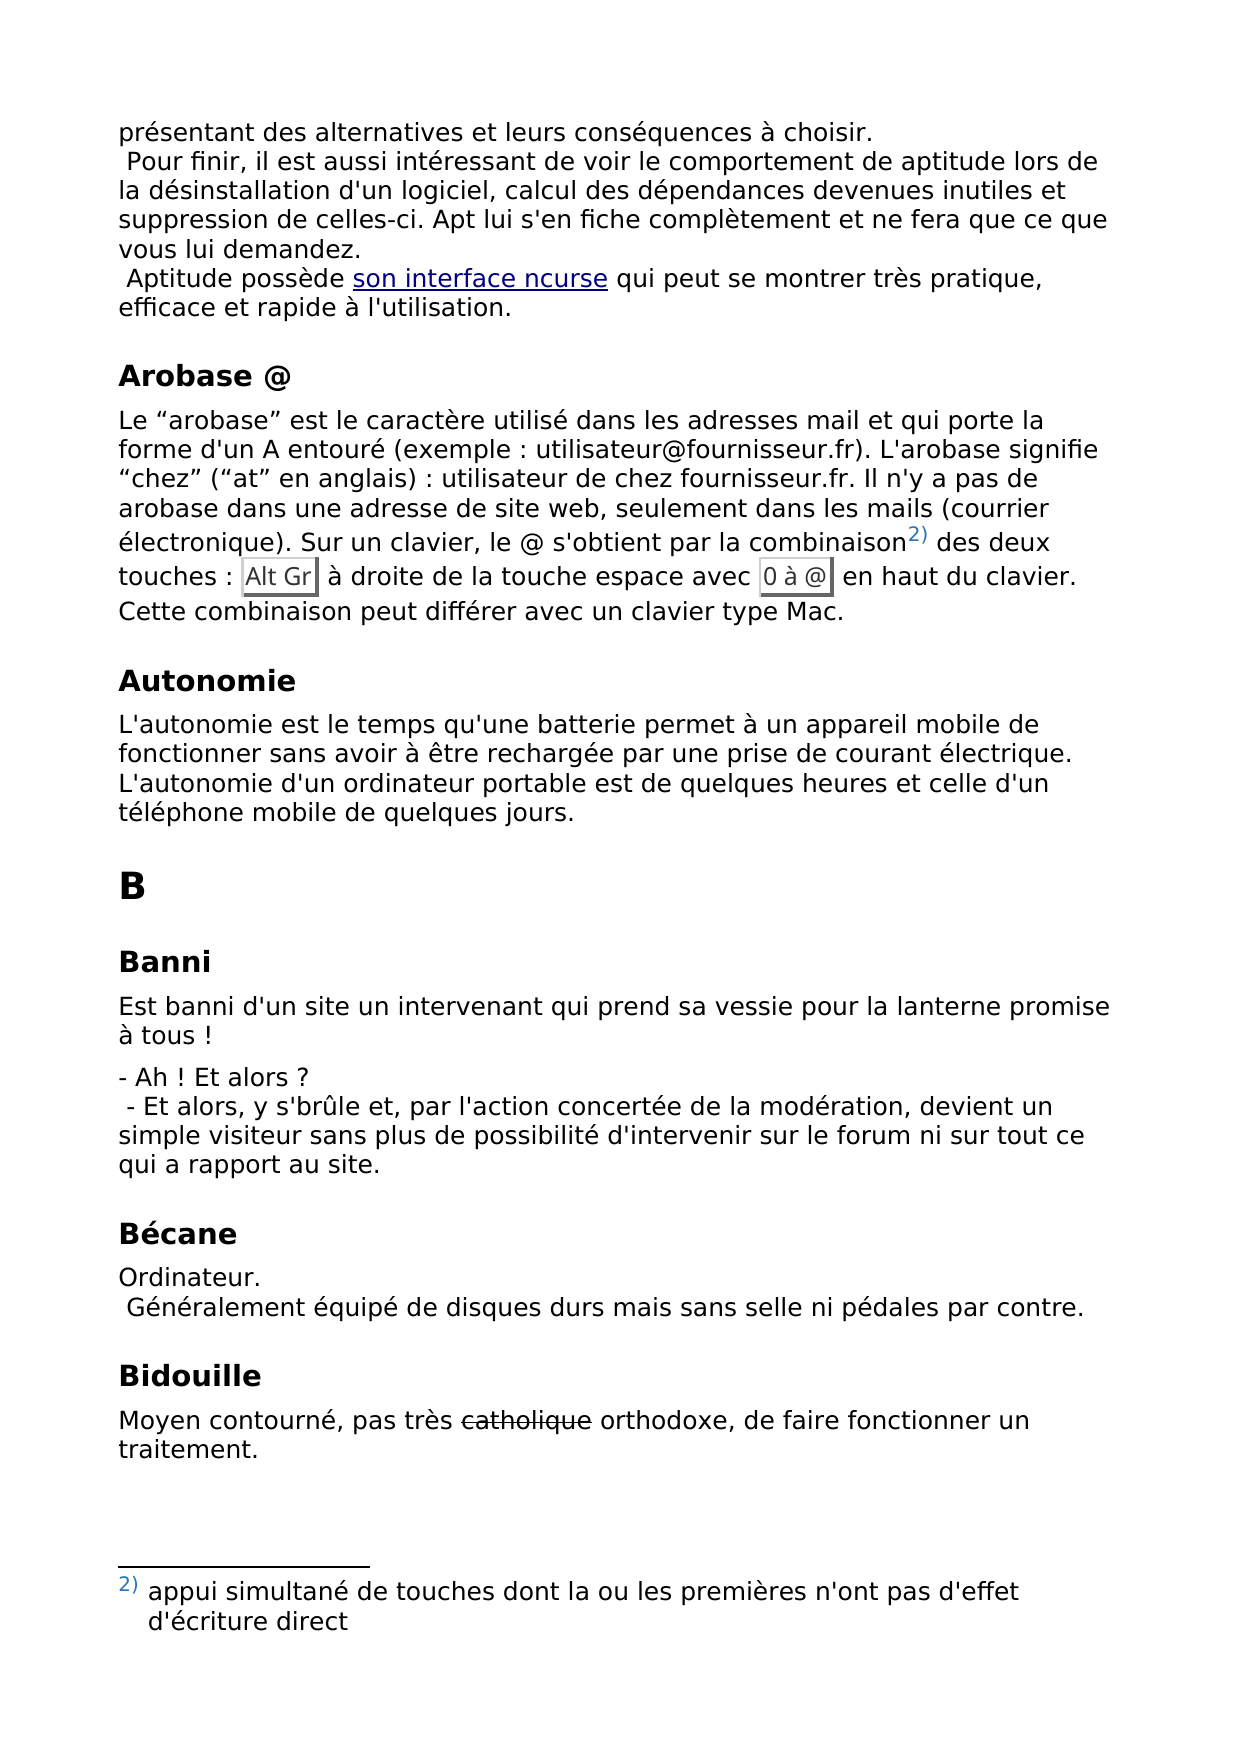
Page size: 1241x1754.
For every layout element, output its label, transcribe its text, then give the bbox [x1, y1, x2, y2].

text appui simultané de touches dont la ou les premières n'ont pas d'effet d'écriture direct [118, 1573, 1122, 1636]
subtitle Autonomie [118, 664, 1122, 698]
text Le “arobase” est le caractère utilisé dans les adresses mail et qui porte la forme d'un A entouré (exemple : utilisateur@fournisseur.fr). L'arobase signifie “chez” (“at” en anglais) : utilisateur de chez fournisseur.fr. Il n'y a pas de arobase dans une adresse de site web, seulement dans les mails (courrier électronique). Sur un clavier, le @ s'obtient par la combinaison des deux touches : Alt Gr à droite de la touche espace avec 0 à @ en haut du clavier. Cette combinaison peut différer avec un clavier type Mac. [118, 406, 1122, 626]
text Est banni d'un site un intervenant qui prend sa vessie pour la lanterne promise à tous ! [118, 992, 1122, 1051]
subtitle Banni [118, 946, 1122, 980]
subtitle B [118, 864, 1122, 908]
subtitle Bécane [118, 1217, 1122, 1251]
text présentant des alternatives et leurs conséquences à choisir. Pour finir, il est aussi intéressant de voir le comportement de aptitude lors de la désinstallation d'un logiciel, calcul des dépendances devenues inutiles et suppression de celles-ci. Apt lui s'en fiche complètement et ne fera que ce que vous lui demandez. Aptitude possède son interface ncurse qui peut se montrer très pratique, efficace et rapide à l'utilisation. [118, 118, 1122, 322]
subtitle Bidouille [118, 1359, 1122, 1393]
text Moyen contourné, pas très catholique orthodoxe, de faire fonctionner un traitement. [118, 1406, 1122, 1464]
subtitle Arobase @ [118, 360, 1122, 394]
text - Ah ! Et alors ? - Et alors, y s'brûle et, par l'action concertée de la modération, devient un simple visiteur sans plus de possibilité d'intervenir sur le forum ni sur tout ce qui a rapport au site. [118, 1063, 1122, 1180]
text L'autonomie est le temps qu'une batterie permet à un appareil mobile de fonctionner sans avoir à être rechargée par une prise de courant électrique. L'autonomie d'un ordinateur portable est de quelques heures et celle d'un téléphone mobile de quelques jours. [118, 710, 1122, 827]
text Ordinateur. Généralement équipé de disques durs mais sans selle ni pédales par contre. [118, 1264, 1122, 1322]
